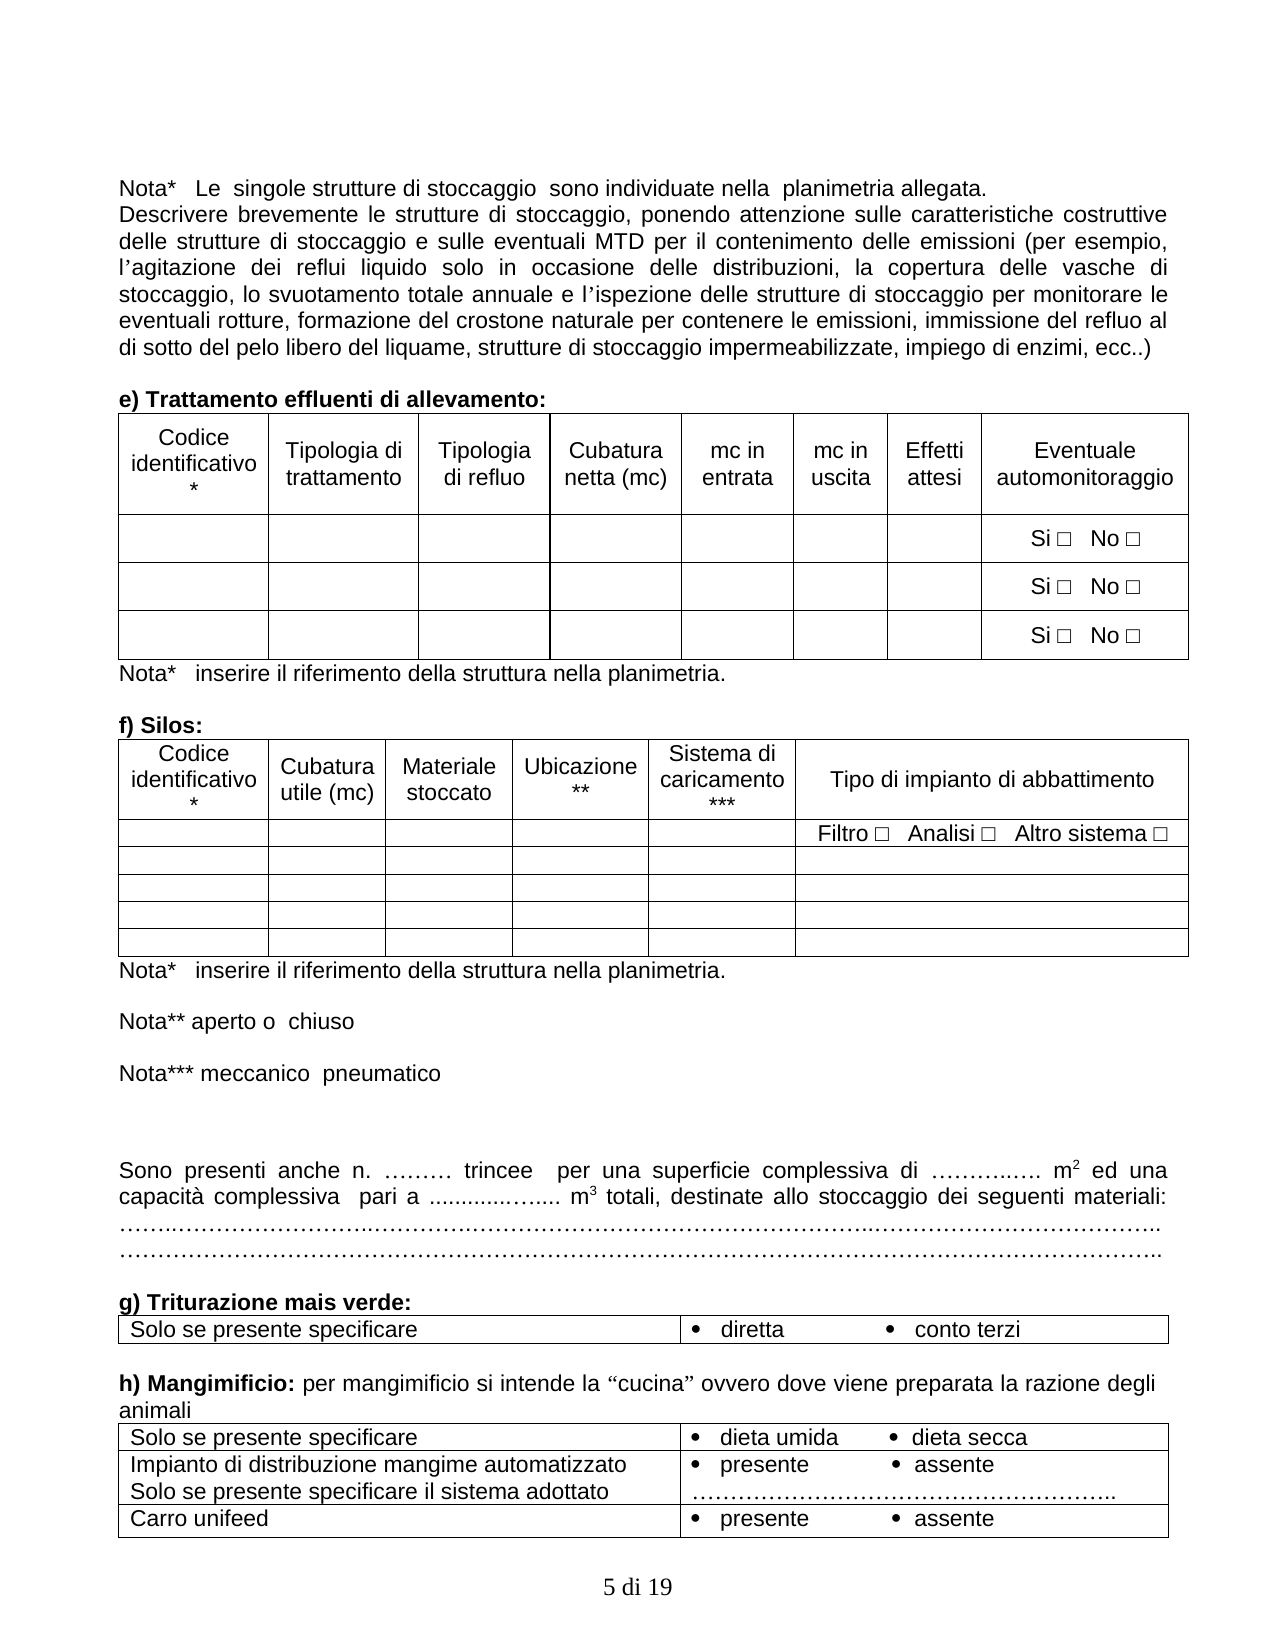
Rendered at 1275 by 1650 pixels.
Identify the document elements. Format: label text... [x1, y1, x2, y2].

table_cell [269, 515, 418, 562]
table_cell [649, 847, 795, 873]
table_cell [119, 875, 268, 901]
table_cell [119, 847, 268, 873]
table_cell [269, 929, 385, 956]
table_cell Si □ No □ [982, 563, 1188, 610]
text h) Mangimificio: per mangimificio si intende la “cucina” ovvero dove viene preparata la razione degli animali [119, 1370, 1156, 1423]
table_cell [386, 902, 512, 928]
text Nota* inserire il riferimento della struttura nella planimetria. [119, 957, 1156, 983]
table_header Cubatura utile (mc) [269, 740, 385, 819]
table_cell [119, 929, 268, 956]
table_cell [682, 515, 793, 562]
table_cell [796, 902, 1188, 928]
table_header Tipo di impianto di abbattimento [796, 740, 1188, 819]
table_cell [888, 563, 981, 610]
table_cell [513, 875, 648, 901]
table_header Solo se presente specificare [119, 1316, 680, 1343]
table_cell [386, 847, 512, 873]
table_header mc in uscita [794, 414, 887, 513]
text g) Triturazione mais verde: [119, 1289, 1156, 1315]
text Sono presenti anche n. ……… trincee per una superficie complessiva di ………..…. m2 ed una capacità complessiva pari a .............….... m3 totali, destinate allo stoccaggio dei seguenti materiali: ……..……………………..………….……………………………………………..………………………………..……………………………………………………………………………………………………………………….. [119, 1157, 1167, 1263]
table_header Effetti attesi [888, 414, 981, 513]
table_header Eventuale automonitoraggio [982, 414, 1188, 513]
table_cell [794, 563, 887, 610]
text Nota* inserire il riferimento della struttura nella planimetria. [119, 660, 1156, 686]
table_cell [119, 515, 268, 562]
table_cell [551, 611, 681, 658]
table_header Tipologia di trattamento [269, 414, 418, 513]
table_cell  presente  assente [681, 1505, 1168, 1537]
table_header  dieta umida  dieta secca [681, 1424, 1168, 1450]
table_cell [119, 611, 268, 658]
table_cell [551, 563, 681, 610]
table_cell [419, 611, 549, 658]
table_header Cubatura netta (mc) [551, 414, 681, 513]
table_header Tipologia di refluo [419, 414, 549, 513]
table_cell [649, 820, 795, 846]
table_cell [682, 611, 793, 658]
table_cell [419, 563, 549, 610]
table_header  diretta  conto terzi [681, 1316, 1168, 1343]
table_cell [269, 820, 385, 846]
table_cell [513, 847, 648, 873]
table_cell [796, 929, 1188, 956]
table_cell [386, 875, 512, 901]
table_header Materiale stoccato [386, 740, 512, 819]
table_cell [513, 902, 648, 928]
text f) Silos: [119, 712, 1156, 738]
table_cell [649, 875, 795, 901]
table_cell [119, 820, 268, 846]
table_cell [551, 515, 681, 562]
table_cell [269, 847, 385, 873]
table_cell [419, 515, 549, 562]
text Nota*** meccanico pneumatico [119, 1059, 1156, 1086]
table_cell Filtro □ Analisi □ Altro sistema □ [796, 820, 1188, 846]
table_cell [119, 902, 268, 928]
table_cell [269, 875, 385, 901]
text Descrivere brevemente le strutture di stoccaggio, ponendo attenzione sulle caratteristiche costruttive delle strutture di stoccaggio e sulle eventuali MTD per il contenimento delle emissioni (per esempio, l’agitazione dei reflui liquido solo in occasione delle distribuzioni, la copertura delle vasche di stoccaggio, lo svuotamento totale annuale e l’ispezione delle strutture di stoccaggio per monitorare le eventuali rotture, formazione del crostone naturale per contenere le emissioni, immissione del refluo al di sotto del pelo libero del liquame, strutture di stoccaggio impermeabilizzate, impiego di enzimi, ecc..) [119, 201, 1169, 360]
table_cell Carro unifeed [119, 1505, 680, 1537]
table_header Codice identificativo * [119, 414, 268, 513]
table_cell [513, 929, 648, 956]
table_cell Si □ No □ [982, 611, 1188, 658]
table_cell [796, 847, 1188, 873]
table_header mc in entrata [682, 414, 793, 513]
text Nota* Le singole strutture di stoccaggio sono individuate nella planimetria allegata. [119, 175, 1156, 201]
table_cell [119, 563, 268, 610]
table_cell [794, 611, 887, 658]
table_cell Impianto di distribuzione mangime automatizzato Solo se presente specificare il sistema adottato [119, 1451, 680, 1504]
table_cell [682, 563, 793, 610]
table_cell [649, 902, 795, 928]
text Nota** aperto o chiuso [119, 1008, 1156, 1034]
table_header Solo se presente specificare [119, 1424, 680, 1450]
table_cell [269, 611, 418, 658]
table_header Sistema di caricamento *** [649, 740, 795, 819]
table_cell [386, 820, 512, 846]
table_cell [888, 611, 981, 658]
table_cell Si □ No □ [982, 515, 1188, 562]
table_cell  presente  assente ……………………………………………….. [681, 1451, 1168, 1504]
table_cell [513, 820, 648, 846]
table_cell [794, 515, 887, 562]
table_cell [888, 515, 981, 562]
table_cell [269, 563, 418, 610]
table_header Codice identificativo * [119, 740, 268, 819]
text e) Trattamento effluenti di allevamento: [119, 386, 1156, 412]
table_cell [269, 902, 385, 928]
table_header Ubicazione ** [513, 740, 648, 819]
table_cell [386, 929, 512, 956]
table_cell [649, 929, 795, 956]
table_cell [796, 875, 1188, 901]
